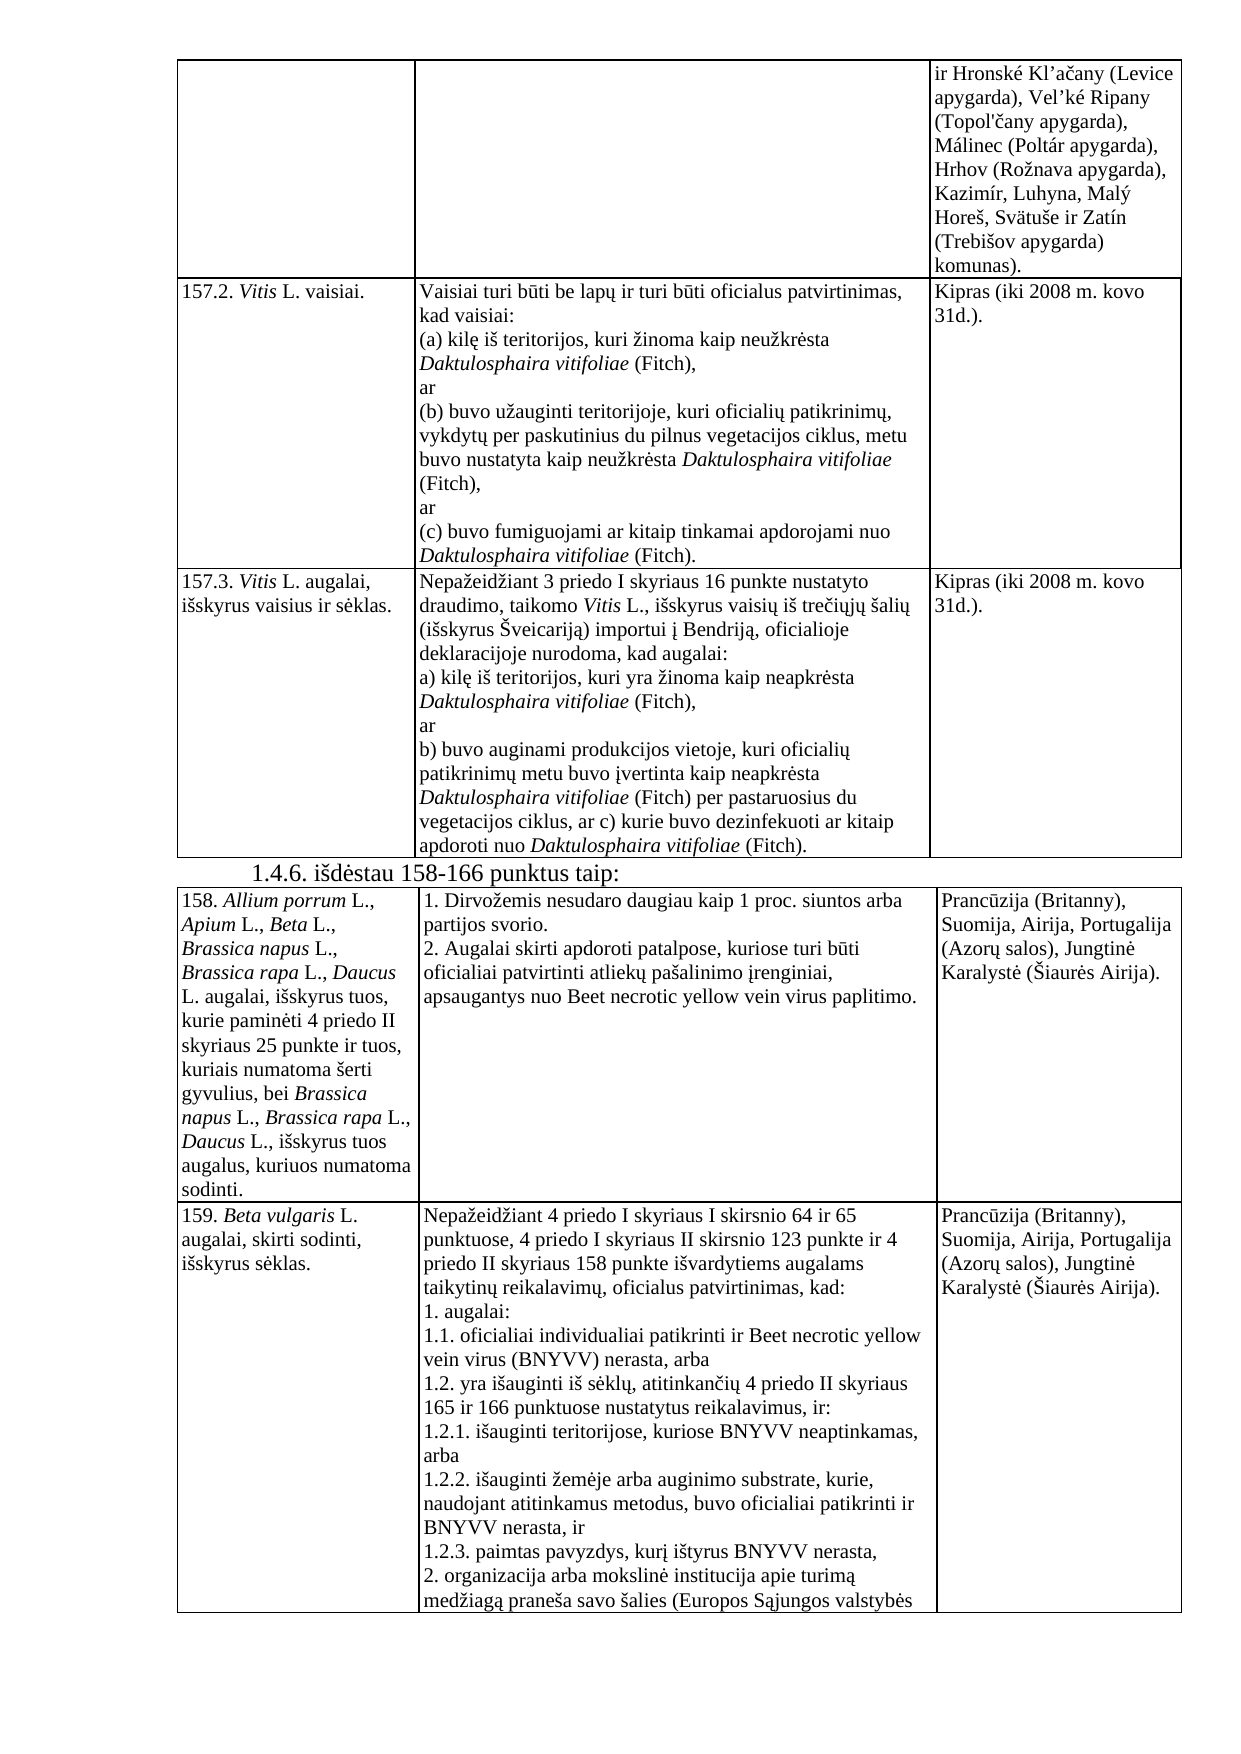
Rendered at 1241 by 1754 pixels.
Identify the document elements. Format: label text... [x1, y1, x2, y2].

table_cell Prancūzija (Britanny), Suomija, Airija, Portugalija (Azorų salos), Jungtinė Karalystė (Šiaurės Airija). [938, 1203, 1181, 1612]
table_cell 157.1. Nuo kovo 15 d. iki birželio 30 d. bičių aviliai. [178, 61, 414, 277]
table_header 1. Dirvožemis nesudaro daugiau kaip 1 proc. siuntos arba partijos svorio. 2. Augalai skirti apdoroti patalpose, kuriose turi būti oficialiai patvirtinti atliekų pašalinimo įrenginiai, apsaugantys nuo Beet necrotic yellow vein virus paplitimo. [420, 888, 936, 1201]
table_cell 157.2. Vitis L. vaisiai. [178, 279, 414, 567]
table_cell Kipras (iki 2008 m. kovo 31d.). [931, 569, 1181, 857]
table_header Prancūzija (Britanny), Suomija, Airija, Portugalija (Azorų salos), Jungtinė Karalystė (Šiaurės Airija). [938, 888, 1181, 1201]
table_cell Turi būti dokumentinių įrodymų, kad aviliai: 1. kilę iš trečiųjų šalių, nustatyta tvarka pripažintų laisvomis nuo Erwinia amylovora (Burr.) Winsl. et al, arba 2. kilę iš vieno iš šių Šveicarijos kantonų: Berne (išskyrus Signau ir Trachsehwald rajonus), Fribourg, Grisons, Vaud, Valais, arba 3. kilę iš saugomų zonų, nurodytų trečioje skiltyje, arba 4. prieš gabenant buvo taikytos atitinkamos karantininės priemonės. [416, 61, 929, 277]
table_cell Kipras (iki 2008 m. kovo 31d.). [931, 279, 1180, 567]
text 1.4.6. išdėstau 158-166 punktus taip: [177, 858, 1181, 887]
table_cell 157.3. Vitis L. augalai, išskyrus vaisius ir sėklas. [178, 569, 414, 857]
table_cell 159. Beta vulgaris L. augalai, skirti sodinti, išskyrus sėklas. [178, 1203, 418, 1612]
